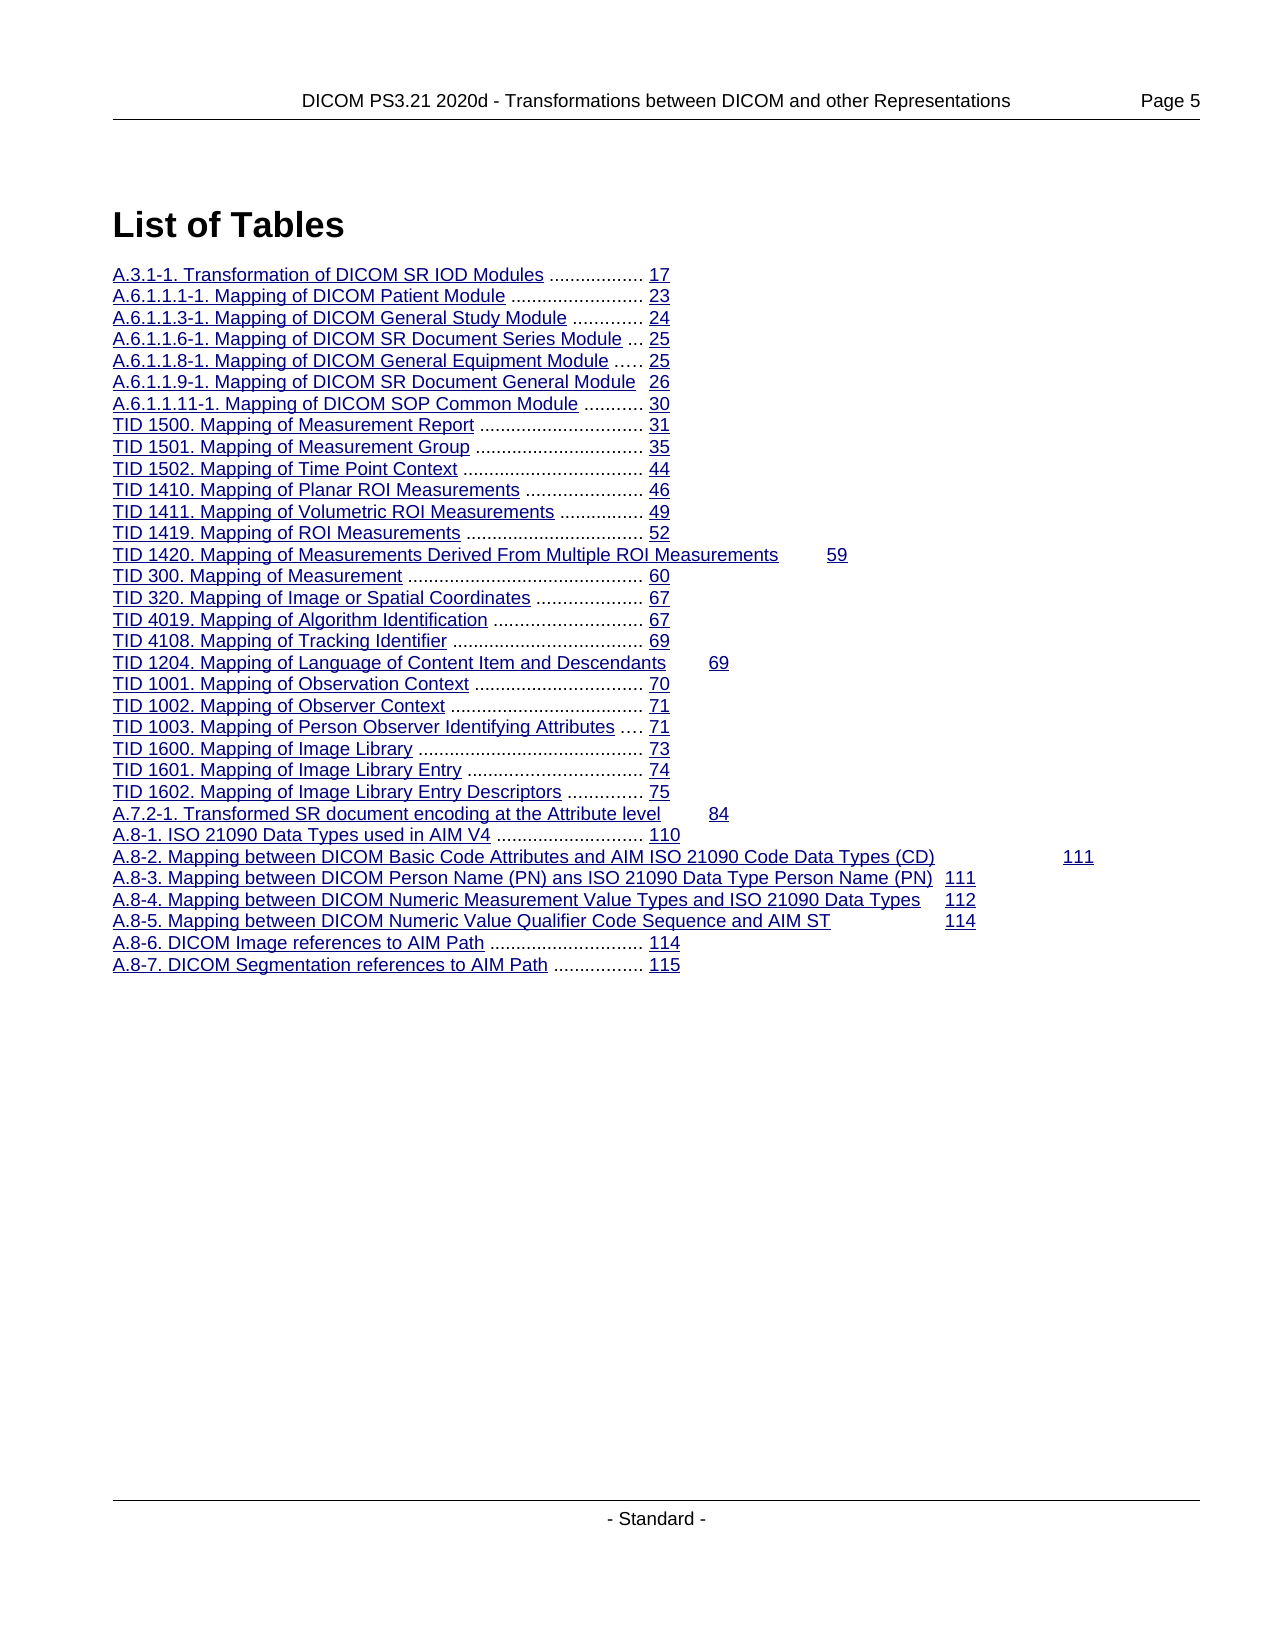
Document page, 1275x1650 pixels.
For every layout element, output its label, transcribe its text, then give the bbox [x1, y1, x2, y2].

text TID 1420. Mapping of Measurements Derived From Multiple ROI Measurements 0 [112, 544, 1175, 565]
text A.3.1-1. Transformation of DICOM SR IOD Modules 0 [112, 263, 1175, 285]
text TID 1501. Mapping of Measurement Group 0 [112, 436, 1175, 457]
text List of Tables [112, 204, 1200, 245]
text TID 300. Mapping of Measurement 0 [112, 565, 1175, 587]
text A.6.1.1.1-1. Mapping of DICOM Patient Module 0 [112, 285, 1175, 306]
text TID 1602. Mapping of Image Library Entry Descriptors 0 [112, 781, 1175, 802]
text TID 320. Mapping of Image or Spatial Coordinates 0 [112, 587, 1175, 608]
text A.8-2. Mapping between DICOM Basic Code Attributes and AIM ISO 21090 Code Data Types (CD) 0 [112, 846, 1175, 867]
text A.8-1. ISO 21090 Data Types used in AIM V4 0 [112, 824, 1175, 846]
text TID 1419. Mapping of ROI Measurements 0 [112, 522, 1175, 544]
text A.6.1.1.9-1. Mapping of DICOM SR Document General Module 0 [112, 371, 1175, 393]
text TID 1601. Mapping of Image Library Entry 0 [112, 759, 1175, 781]
text TID 1600. Mapping of Image Library 0 [112, 738, 1175, 759]
text TID 1410. Mapping of Planar ROI Measurements 0 [112, 479, 1175, 501]
text A.8-4. Mapping between DICOM Numeric Measurement Value Types and ISO 21090 Data Types 0 [112, 889, 1175, 910]
text A.8-5. Mapping between DICOM Numeric Value Qualifier Code Sequence and AIM ST 0 [112, 910, 1175, 932]
text TID 1502. Mapping of Time Point Context 0 [112, 457, 1175, 479]
text A.8-7. DICOM Segmentation references to AIM Path 0 [112, 953, 1175, 975]
text A.6.1.1.11-1. Mapping of DICOM SOP Common Module 0 [112, 393, 1175, 414]
text A.8-6. DICOM Image references to AIM Path 0 [112, 932, 1175, 953]
text A.7.2-1. Transformed SR document encoding at the Attribute level 0 [112, 802, 1175, 824]
text TID 4108. Mapping of Tracking Identifier 0 [112, 630, 1175, 651]
text TID 1411. Mapping of Volumetric ROI Measurements 0 [112, 501, 1175, 522]
text A.6.1.1.8-1. Mapping of DICOM General Equipment Module 0 [112, 349, 1175, 371]
text TID 1001. Mapping of Observation Context 0 [112, 673, 1175, 694]
text TID 1500. Mapping of Measurement Report 0 [112, 414, 1175, 436]
text A.6.1.1.6-1. Mapping of DICOM SR Document Series Module 0 [112, 328, 1175, 349]
text A.8-3. Mapping between DICOM Person Name (PN) ans ISO 21090 Data Type Person Name (PN) 0 [112, 867, 1175, 889]
text TID 1002. Mapping of Observer Context 0 [112, 694, 1175, 716]
text TID 4019. Mapping of Algorithm Identification 0 [112, 608, 1175, 630]
text TID 1003. Mapping of Person Observer Identifying Attributes 0 [112, 716, 1175, 738]
text A.6.1.1.3-1. Mapping of DICOM General Study Module 0 [112, 306, 1175, 328]
text TID 1204. Mapping of Language of Content Item and Descendants 0 [112, 651, 1175, 673]
